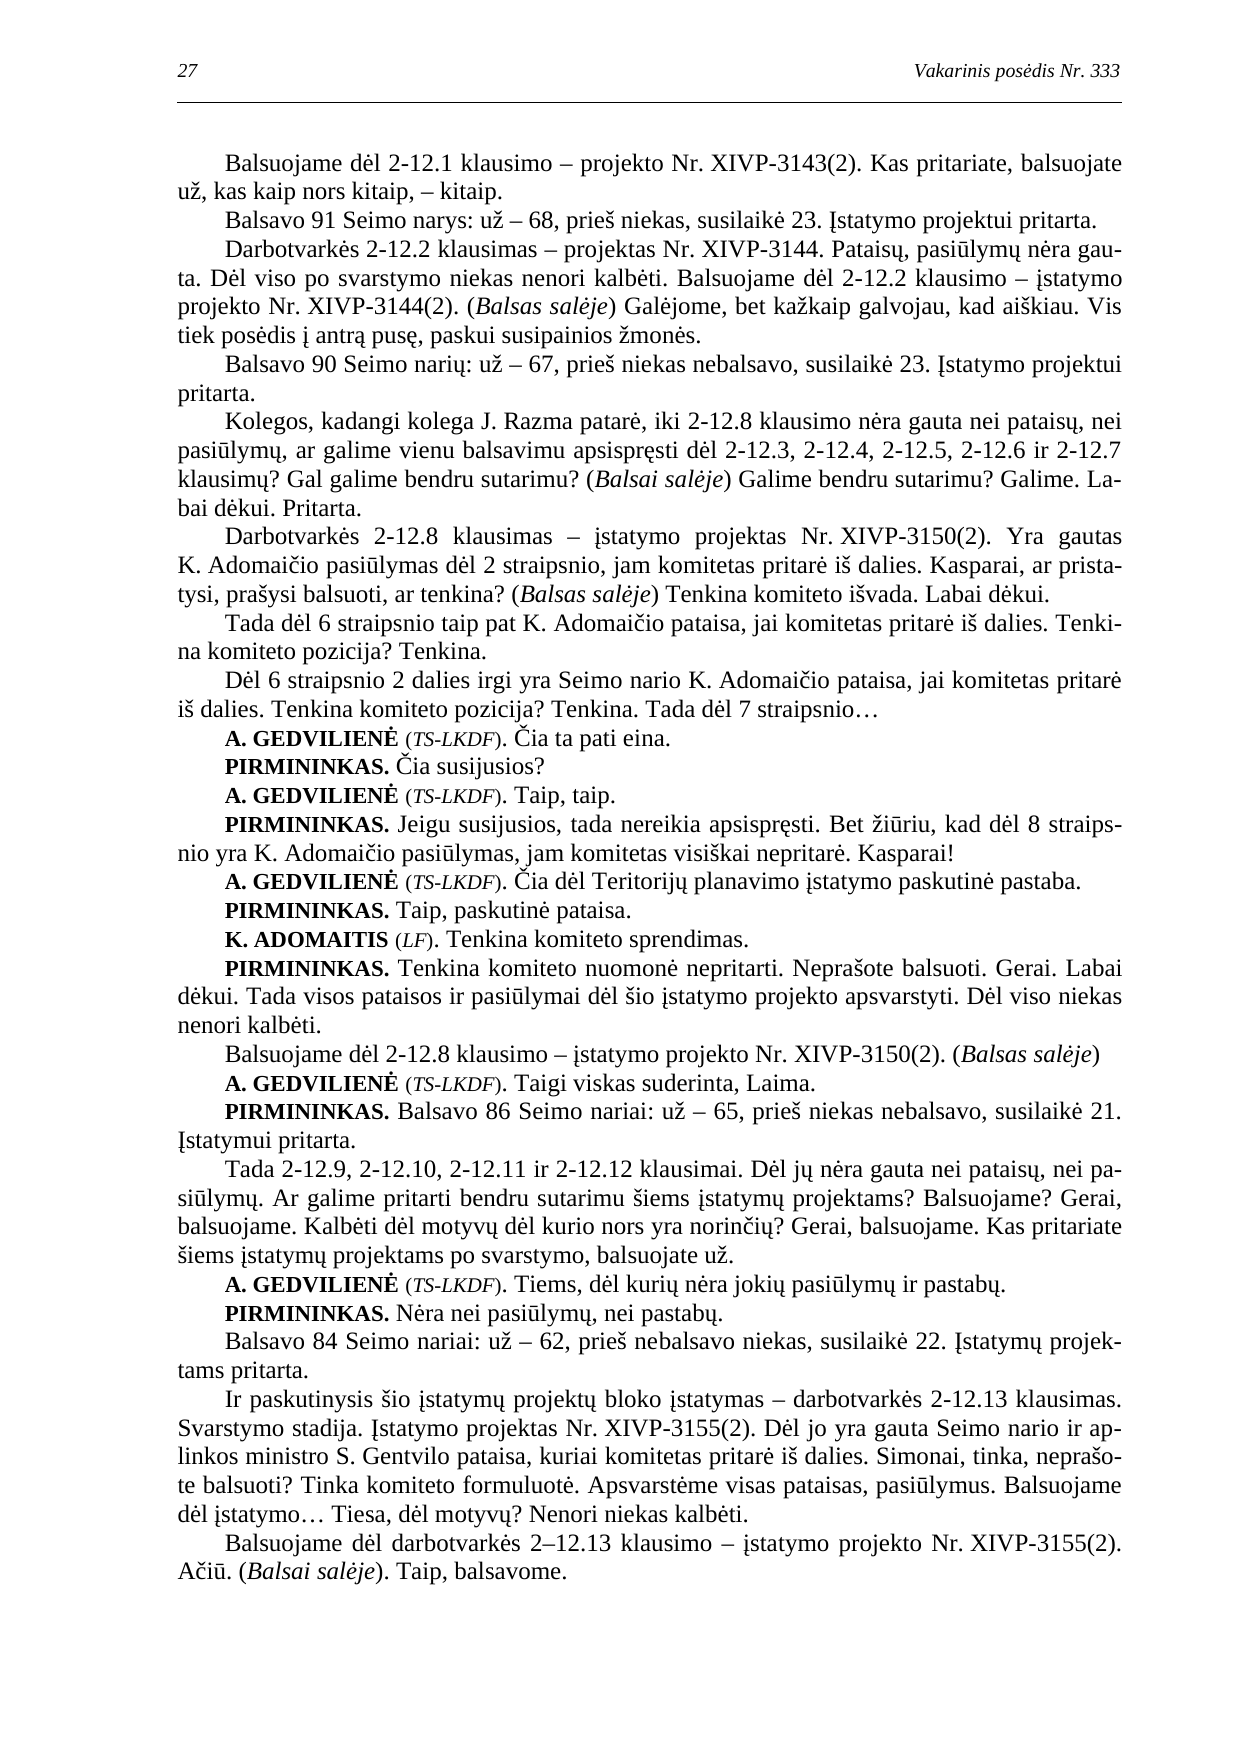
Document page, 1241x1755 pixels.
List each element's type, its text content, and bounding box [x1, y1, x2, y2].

text Ta­da 2-12.9, 2-12.10, 2-12.11 ir 2-12.12 klau­si­mai. Dėl jų nė­ra gau­ta nei pa­tai­sų, nei pa­siū­ly­mų. Ar ga­li­me pri­tar­ti ben­dru su­ta­ri­mu šiems įsta­ty­mų pro­jek­tams? Bal­suo­ja­me? Ge­rai, bal­suo­ja­me. Kal­bė­ti dėl mo­ty­vų dėl ku­rio nors yra no­rin­čių? Ge­rai, bal­suo­ja­me. Kas pri­ta­ria­te šiems įsta­ty­mų pro­jek­tams po svars­ty­mo, bal­suo­ja­te už. [177, 1154, 1122, 1269]
text Bal­sa­vo 84 Sei­mo na­riai: už – 62, prieš ne­bal­sa­vo nie­kas, su­si­lai­kė 22. Įsta­ty­mų pro­jek­tams pri­tar­ta. [177, 1326, 1122, 1384]
text Bal­sa­vo 91 Sei­mo na­rys: už – 68, prieš nie­kas, su­si­lai­kė 23. Įsta­ty­mo pro­jek­tui pri­tar­ta. [177, 205, 1122, 234]
text A. GEDVILIENĖ (TS-LKDF). Tiems, dėl ku­rių nė­ra jo­kių pa­siū­ly­mų ir pa­sta­bų. [177, 1269, 1122, 1298]
text PIRMININKAS. Ten­ki­na ko­mi­te­to nuo­mo­nė ne­pri­tar­ti. Ne­pra­šo­te bal­suo­ti. Ge­rai. La­bai dė­kui. Ta­da vi­sos pa­tai­sos ir pa­siū­ly­mai dėl šio įsta­ty­mo pro­jek­to ap­svars­ty­ti. Dėl vi­so nie­kas ne­no­ri kal­bė­ti. [177, 953, 1122, 1039]
text PIRMININKAS. Čia su­si­ju­sios? [177, 751, 1122, 780]
text Dar­bo­tvarkės 2-12.8 klau­si­mas – įsta­ty­mo pro­jek­tas Nr. XIVP-3150(2). Yra gau­tas K. Ado­mai­čio pa­siū­ly­mas dėl 2 straips­nio, jam ko­mi­te­tas pri­ta­rė iš da­lies. Kas­pa­rai, ar pri­sta­ty­si, pra­šy­si bal­suo­ti, ar ten­ki­na? (Bal­sas sa­lė­je) Ten­ki­na ko­mi­te­to iš­va­da. La­bai dė­kui. [177, 521, 1122, 608]
text Dar­bo­tvarkės 2-12.2 klau­si­mas – pro­jek­tas Nr. XIVP-3144. Pa­tai­sų, pa­siū­ly­mų nė­ra gau­ta. Dėl vi­so po svars­ty­mo nie­kas ne­no­ri kal­bė­ti. Bal­suo­ja­me dėl 2-12.2 klau­si­mo – įsta­ty­mo pro­jek­to Nr. XIVP-3144(2). (Bal­sas sa­lė­je) Ga­lė­jo­me, bet kaž­kaip gal­vo­jau, kad aiš­kiau. Vis tiek po­sė­dis į an­trą pu­sę, pas­kui su­si­pai­nios žmo­nės. [177, 234, 1122, 349]
text A. GEDVILIENĖ (TS-LKDF). Taip, taip. [177, 780, 1122, 809]
text Ko­le­gos, ka­dan­gi ko­le­ga J. Raz­ma pa­ta­rė, iki 2-12.8 klau­si­mo nė­ra gau­ta nei pa­tai­sų, nei pa­siū­ly­mų, ar ga­li­me vie­nu bal­sa­vi­mu ap­si­spręs­ti dėl 2-12.3, 2-12.4, 2-12.5, 2-12.6 ir 2-12.7 klau­si­mų? Gal ga­li­me ben­dru su­ta­ri­mu? (Bal­sai sa­lė­je) Ga­li­me ben­dru su­ta­ri­mu? Ga­li­me. La­bai dė­kui. Pri­tar­ta. [177, 406, 1122, 521]
text Bal­suo­ja­me dėl 2-12.1 klau­si­mo – pro­jek­to Nr. XIVP-3143(2). Kas pri­ta­ria­te, bal­suo­ja­te už, kas kaip nors ki­taip, – ki­taip. [177, 148, 1122, 205]
text Bal­suo­ja­me dėl 2-12.8 klau­si­mo – įsta­ty­mo pro­jek­to Nr. XIVP-3150(2). (Bal­sas sa­lė­je) [177, 1039, 1122, 1068]
text A. GEDVILIENĖ (TS-LKDF). Tai­gi vis­kas su­de­rin­ta, Lai­ma. [177, 1068, 1122, 1096]
text PIRMININKAS. Nė­ra nei pa­siū­ly­mų, nei pa­sta­bų. [177, 1298, 1122, 1326]
text Bal­sa­vo 90 Sei­mo na­rių: už – 67, prieš nie­kas ne­bal­sa­vo, su­si­lai­kė 23. Įsta­ty­mo pro­jek­tui pri­tar­ta. [177, 349, 1122, 406]
text A. GEDVILIENĖ (TS-LKDF). Čia dėl Te­ri­to­ri­jų pla­na­vi­mo įsta­ty­mo pas­ku­ti­nė pa­sta­ba. [177, 866, 1122, 895]
text Bal­suo­ja­me dėl dar­bo­tvarkės 2–12.13 klau­si­mo – įsta­ty­mo pro­jek­to Nr. XIVP-3155(2). Ačiū. (Bal­sai sa­lė­je). Taip, bal­sa­vo­me. [177, 1528, 1122, 1585]
text PIRMININKAS. Taip, pas­ku­ti­nė pa­tai­sa. [177, 895, 1122, 924]
text K. ADOMAITIS (LF). Ten­ki­na ko­mi­te­to spren­di­mas. [177, 924, 1122, 953]
text Ta­da dėl 6 straips­nio taip pat K. Ado­mai­čio pa­tai­sa, jai ko­mi­te­tas pri­ta­rė iš da­lies. Ten­ki­na ko­mi­te­to po­zi­ci­ja? Ten­ki­na. [177, 608, 1122, 665]
text A. GEDVILIENĖ (TS-LKDF). Čia ta pa­ti ei­na. [177, 723, 1122, 751]
text Ir pas­ku­ti­ny­sis šio įsta­ty­mų pro­jek­tų blo­ko įsta­ty­mas – dar­bo­tvarkės 2-12.13 klau­si­mas. Svars­ty­mo sta­di­ja. Įsta­ty­mo pro­jek­tas Nr. XIVP-3155(2). Dėl jo yra gau­ta Sei­mo na­rio ir ap­lin­kos mi­nist­ro S. Gent­vi­lo pa­tai­sa, ku­riai ko­mi­te­tas pri­ta­rė iš da­lies. Si­mo­nai, tin­ka, ne­pra­šo­te bal­suo­ti? Tin­ka ko­mi­te­to for­mu­luo­tė. Ap­svars­tė­me vi­sas pa­tai­sas, pa­siū­ly­mus. Bal­suo­ja­me dėl įsta­ty­mo… Tie­sa, dėl mo­ty­vų? Ne­no­ri nie­kas kal­bė­ti. [177, 1384, 1122, 1528]
text PIRMININKAS. Bal­sa­vo 86 Sei­mo na­riai: už – 65, prieš nie­kas ne­bal­sa­vo, su­si­lai­kė 21. Įsta­ty­mui pri­tar­ta. [177, 1096, 1122, 1154]
text Dėl 6 straips­nio 2 da­lies ir­gi yra Sei­mo na­rio K. Ado­mai­čio pa­tai­sa, jai ko­mi­te­tas pri­ta­rė iš da­lies. Ten­ki­na ko­mi­te­to po­zi­ci­ja? Ten­ki­na. Ta­da dėl 7 straips­nio… [177, 665, 1122, 723]
text PIRMININKAS. Jei­gu su­si­ju­sios, ta­da ne­rei­kia ap­si­spręs­ti. Bet žiū­riu, kad dėl 8 straips­nio yra K. Ado­mai­čio pa­siū­ly­mas, jam ko­mi­te­tas vi­siš­kai ne­pri­ta­rė. Kas­pa­rai! [177, 809, 1122, 866]
